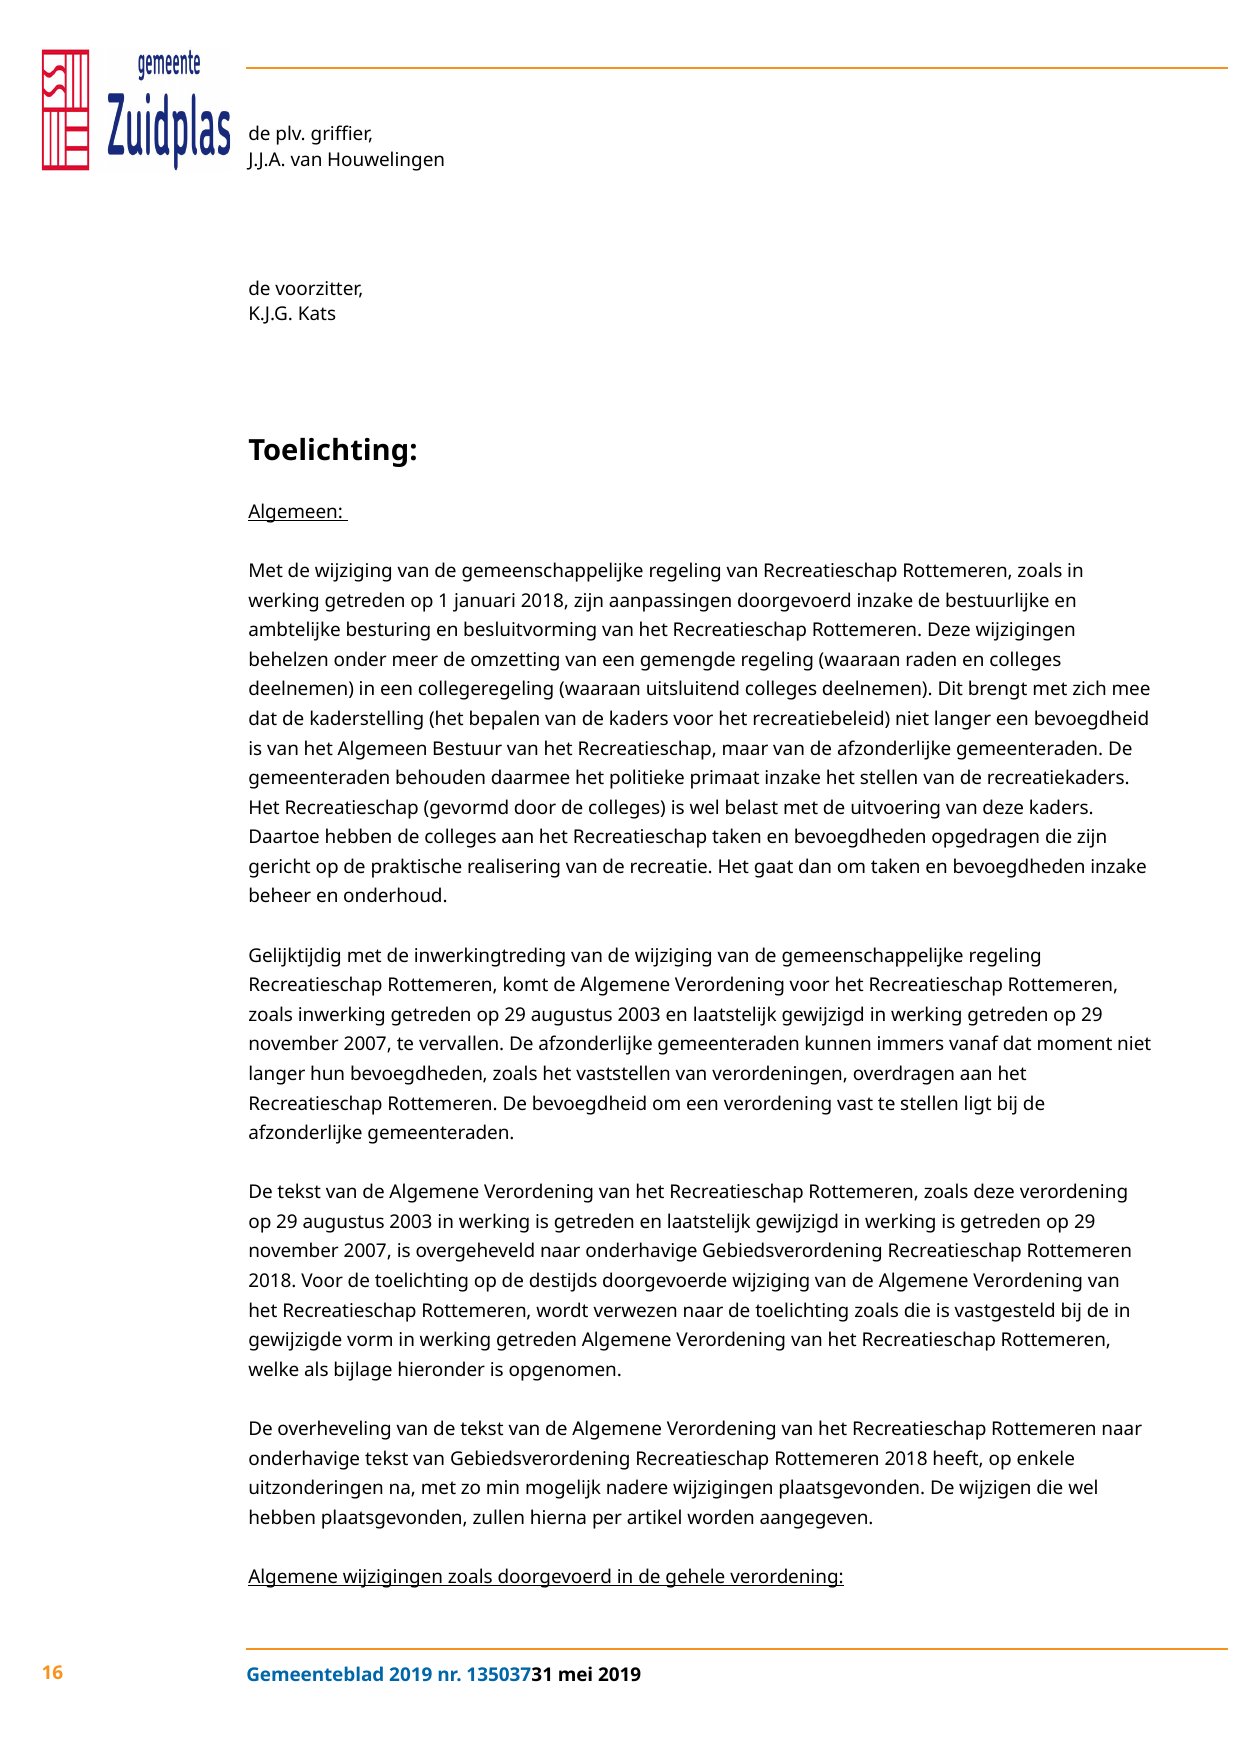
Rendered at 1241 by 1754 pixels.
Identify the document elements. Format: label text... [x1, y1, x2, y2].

text De overheveling van de tekst van de Algemene Verordening van het Recreatieschap Rottemeren naar onderhavige tekst van Gebiedsverordening Recreatieschap Rottemeren 2018 heeft, op enkele uitzonderingen na, met zo min mogelijk nadere wijzigingen plaatsgevonden. De wijzigen die wel hebben plaatsgevonden, zullen hierna per artikel worden aangegeven. [248, 1415, 1152, 1530]
text Gelijktijdig met de inwerkingtreding van de wijziging van de gemeenschappelijke regeling Recreatieschap Rottemeren, komt de Algemene Verordening voor het Recreatieschap Rottemeren, zoals inwerking getreden op 29 augustus 2003 en laatstelijk gewijzigd in werking getreden op 29 november 2007, te vervallen. De afzonderlijke gemeenteraden kunnen immers vanaf dat moment niet langer hun bevoegdheden, zoals het vaststellen van verordeningen, overdragen aan het Recreatieschap Rottemeren. De bevoegdheid om een verordening vast te stellen ligt bij de afzonderlijke gemeenteraden. [248, 942, 1152, 1145]
text Toelichting: [248, 429, 1152, 469]
text de voorzitter, [248, 275, 1152, 301]
text Met de wijziging van de gemeenschappelijke regeling van Recreatieschap Rottemeren, zoals in werking getreden op 1 januari 2018, zijn aanpassingen doorgevoerd inzake de bestuurlijke en ambtelijke besturing en besluitvorming van het Recreatieschap Rottemeren. Deze wijzigingen behelzen onder meer de omzetting van een gemengde regeling (waaraan raden en colleges deelnemen) in een collegeregeling (waaraan uitsluitend colleges deelnemen). Dit brengt met zich mee dat de kaderstelling (het bepalen van de kaders voor het recreatiebeleid) niet langer een bevoegdheid is van het Algemeen Bestuur van het Recreatieschap, maar van de afzonderlijke gemeenteraden. De gemeenteraden behouden daarmee het politieke primaat inzake het stellen van de recreatiekaders. Het Recreatieschap (gevormd door de colleges) is wel belast met de uitvoering van deze kaders. Daartoe hebben de colleges aan het Recreatieschap taken en bevoegdheden opgedragen die zijn gericht op de praktische realisering van de recreatie. Het gaat dan om taken en bevoegdheden inzake beheer en onderhoud. [248, 557, 1152, 908]
text De tekst van de Algemene Verordening van het Recreatieschap Rottemeren, zoals deze verordening op 29 augustus 2003 in werking is getreden en laatstelijk gewijzigd in werking is getreden op 29 november 2007, is overgeheveld naar onderhavige Gebiedsverordening Recreatieschap Rottemeren 2018. Voor de toelichting op de destijds doorgevoerde wijziging van de Algemene Verordening van het Recreatieschap Rottemeren, wordt verwezen naar de toelichting zoals die is vastgesteld bij de in gewijzigde vorm in werking getreden Algemene Verordening van het Recreatieschap Rottemeren, welke als bijlage hieronder is opgenomen. [248, 1178, 1152, 1382]
text Algemene wijzigingen zoals doorgevoerd in de gehele verordening: [248, 1563, 1152, 1589]
text Algemeen: [248, 498, 1152, 524]
text K.J.G. Kats [248, 301, 1152, 326]
text J.J.A. van Houwelingen [248, 146, 1152, 172]
text de plv. griffier, [248, 121, 1152, 146]
picture [41, 47, 231, 172]
